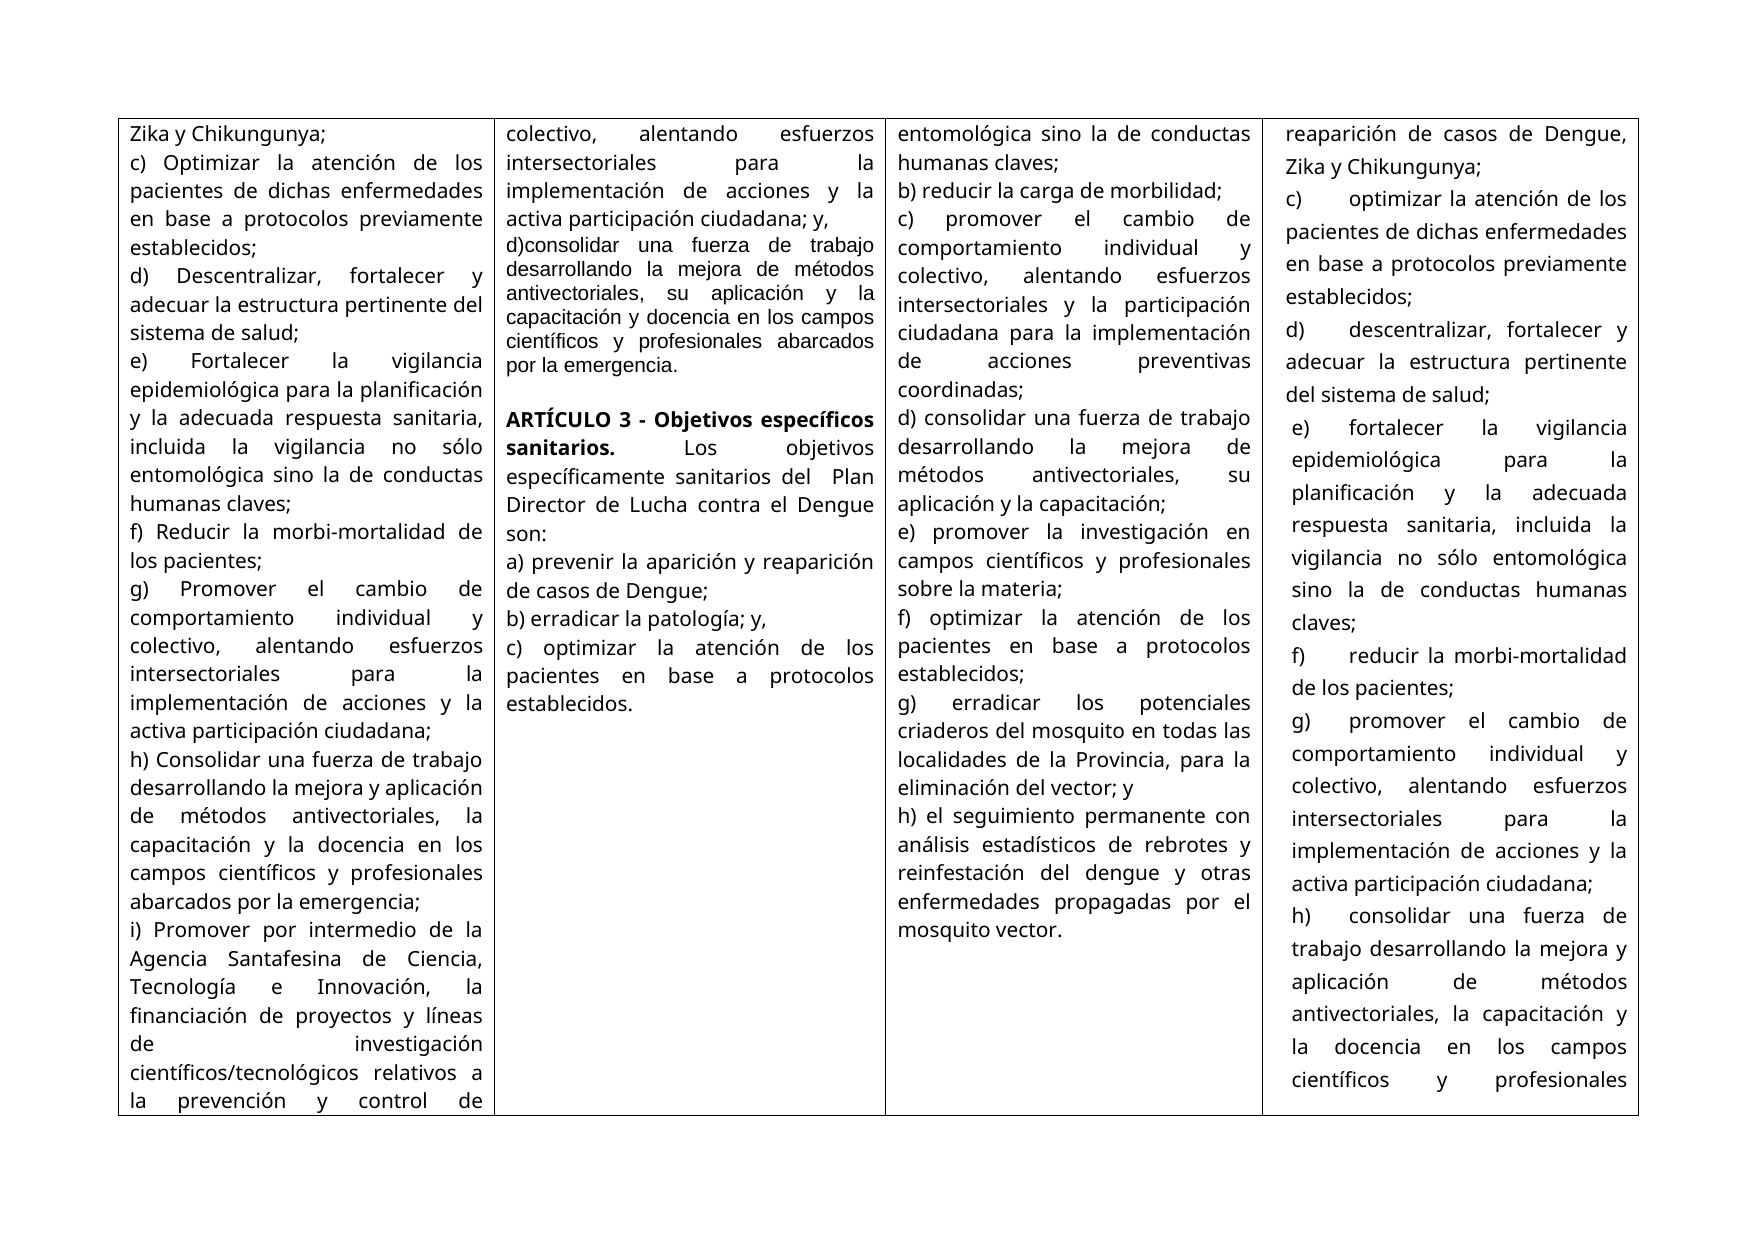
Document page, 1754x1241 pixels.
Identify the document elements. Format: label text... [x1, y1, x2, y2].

table_cell reaparición de casos de Dengue, Zika y Chikungunya; optimizar la atención de los pacientes de dichas enfermedades en base a protocolos previamente establecidos; descentralizar, fortalecer y adecuar la estructura pertinente del sistema de salud; fortalecer la vigilancia epidemiológica para la planificación y la adecuada respuesta sanitaria, incluida la vigilancia no sólo entomológica sino la de conductas humanas claves; reducir la morbi-mortalidad de los pacientes; promover el cambio de comportamiento individual y colectivo, alentando esfuerzos intersectoriales para la implementación de acciones y la activa participación ciudadana; consolidar una fuerza de trabajo desarrollando la mejora y aplicación de métodos antivectoriales, la capacitación y la docencia en los campos científicos y profesionales [1263, 119, 1638, 1114]
table_cell entomológica sino la de conductas humanas claves; b) reducir la carga de morbilidad; c) promover el cambio de comportamiento individual y colectivo, alentando esfuerzos intersectoriales y la participación ciudadana para la implementación de acciones preventivas coordinadas; d) consolidar una fuerza de trabajo desarrollando la mejora de métodos antivectoriales, su aplicación y la capacitación; e) promover la investigación en campos científicos y profesionales sobre la materia; f) optimizar la atención de los pacientes en base a protocolos establecidos; g) erradicar los potenciales criaderos del mosquito en todas las localidades de la Provincia, para la eliminación del vector; y h) el seguimiento permanente con análisis estadísticos de rebrotes y reinfestación del dengue y otras enfermedades propagadas por el mosquito vector. [886, 119, 1262, 1114]
table_cell Zika y Chikungunya; c) Optimizar la atención de los pacientes de dichas enfermedades en base a protocolos previamente establecidos; d) Descentralizar, fortalecer y adecuar la estructura pertinente del sistema de salud; e) Fortalecer la vigilancia epidemiológica para la planificación y la adecuada respuesta sanitaria, incluida la vigilancia no sólo entomológica sino la de conductas humanas claves; f) Reducir la morbi-mortalidad de los pacientes; g) Promover el cambio de comportamiento individual y colectivo, alentando esfuerzos intersectoriales para la implementación de acciones y la activa participación ciudadana; h) Consolidar una fuerza de trabajo desarrollando la mejora y aplicación de métodos antivectoriales, la capacitación y la docencia en los campos científicos y profesionales abarcados por la emergencia; i) Promover por intermedio de la Agencia Santafesina de Ciencia, Tecnología e Innovación, la financiación de proyectos y líneas de investigación científicos/tecnológicos relativos a la prevención y control de [119, 119, 494, 1114]
table_cell colectivo, alentando esfuerzos intersectoriales para la implementación de acciones y la activa participación ciudadana; y, d)consolidar una fuerza de trabajo desarrollando la mejora de métodos antivectoriales, su aplicación y la capacitación y docencia en los campos científicos y profesionales abarcados por la emergencia. ARTÍCULO 3 - Objetivos específicos sanitarios. Los objetivos específicamente sanitarios del Plan Director de Lucha contra el Dengue son: a) prevenir la aparición y reaparición de casos de Dengue; b) erradicar la patología; y, c) optimizar la atención de los pacientes en base a protocolos establecidos. [495, 119, 885, 1114]
